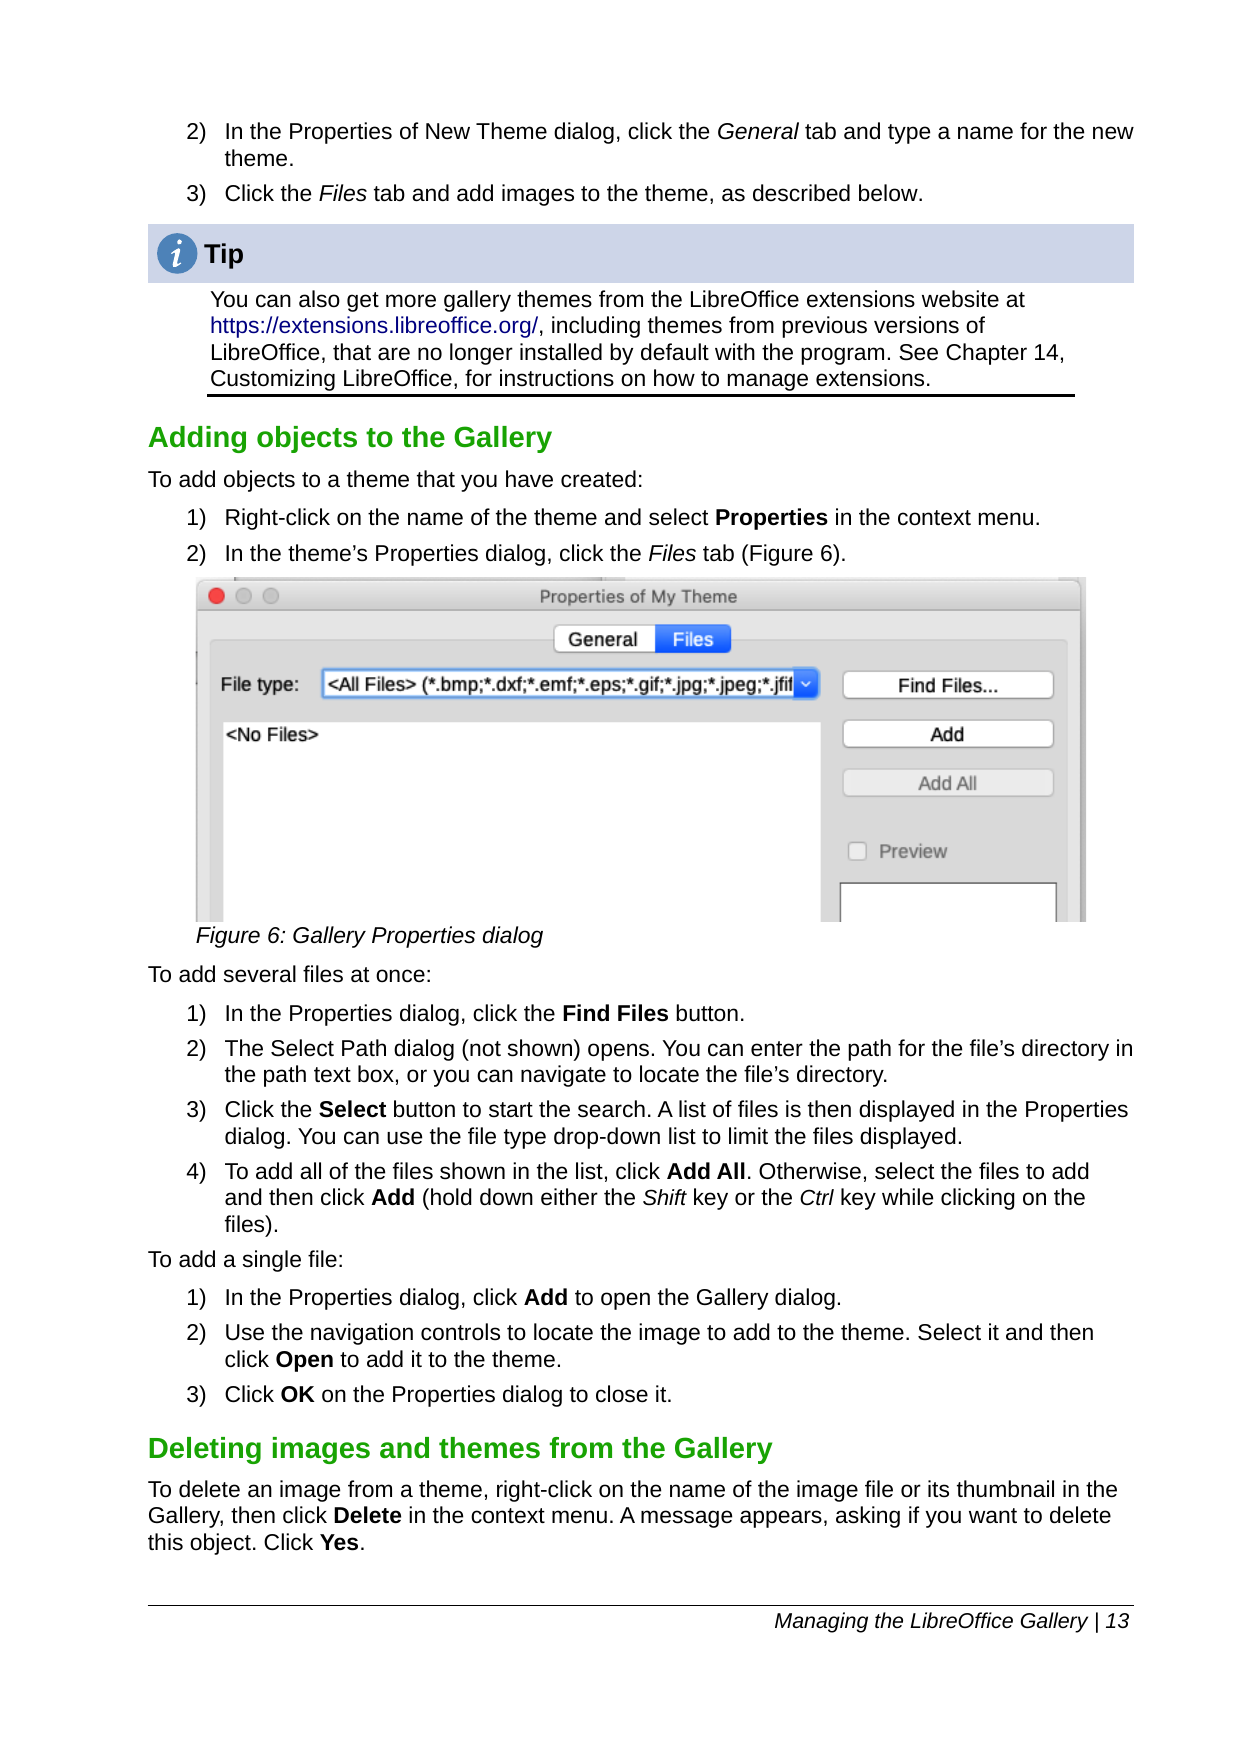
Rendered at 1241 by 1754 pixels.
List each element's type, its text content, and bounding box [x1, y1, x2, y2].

list Click OK on the Properties dialog to close it. [207, 1381, 1134, 1407]
text You can also get more gallery themes from the LibreOffice extensions website at https://extensions.libreoffice.org/, including themes from previous versions of LibreOffice, that are no longer installed by default with the program. See Chapter 14, Customizing LibreOffice, for instructions on how to manage extensions. [207, 283, 1075, 394]
text Figure 6: Gallery Properties dialog [196, 922, 1086, 948]
list Click the Files tab and add images to the theme, as described below. [207, 180, 1134, 206]
list In the Properties dialog, click the Find Files button. [207, 999, 1134, 1026]
subtitle Adding objects to the Gallery [148, 420, 1134, 454]
list Right-click on the name of the theme and select Properties in the context menu. [207, 504, 1134, 531]
list Click the Select button to start the search. A list of files is then displayed in the Properties dialog. You can use the file type drop-down list to limit the files displayed. [207, 1096, 1134, 1149]
subtitle Tip [148, 224, 1134, 283]
text To add several files at once: [148, 961, 1134, 987]
list To add all of the files shown in the list, click Add All. Otherwise, select the files to add and then click Add (hold down either the Shift key or the Ctrl key while clicking on the files). [207, 1158, 1134, 1237]
subtitle Deleting images and themes from the Gallery [148, 1431, 1134, 1464]
text To delete an image from a theme, right-click on the name of the image file or its thumbnail in the Gallery, then click Delete in the context menu. A message appears, asking if you want to delete this object. Click Yes. [148, 1476, 1134, 1555]
text To add objects to a theme that you have created: [148, 466, 1134, 492]
list The Select Path dialog (not shown) opens. You can enter the path for the file’s directory in the path text box, or you can navigate to locate the file’s directory. [207, 1035, 1134, 1087]
list In the Properties dialog, click Add to open the Gallery dialog. [207, 1284, 1134, 1310]
picture [195, 577, 1087, 922]
list Use the navigation controls to locate the image to add to the theme. Select it and then click Open to add it to the theme. [207, 1319, 1134, 1372]
list In the theme’s Properties dialog, click the Files tab (Figure 6). [207, 539, 1134, 566]
list To add a single file: [148, 1246, 1134, 1272]
list In the Properties of New Theme dialog, click the General tab and type a name for the new theme. [207, 118, 1134, 171]
